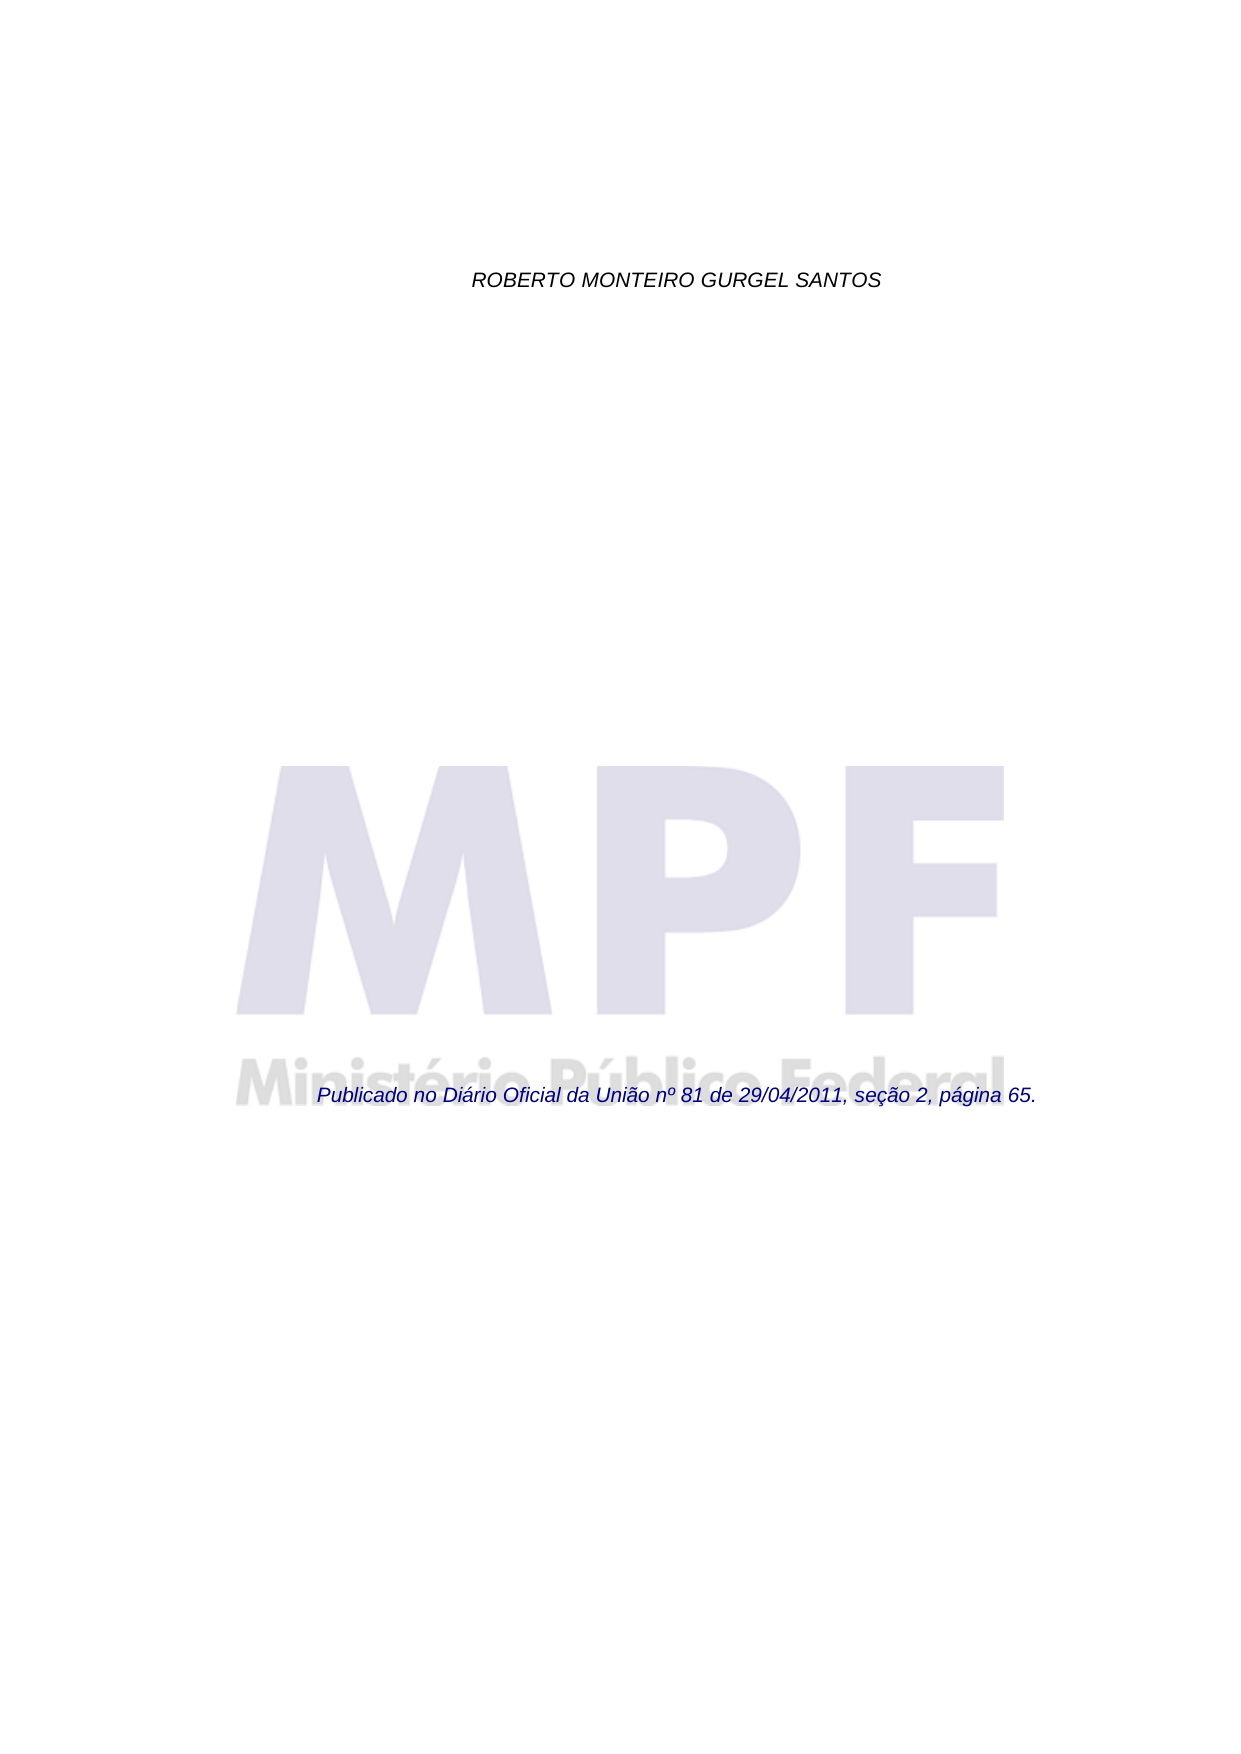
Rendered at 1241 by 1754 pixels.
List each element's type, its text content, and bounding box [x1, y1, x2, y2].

text Publicado no Diário Oficial da União nº 81 de 29/04/2011, seção 2, página 65. [148, 1080, 1093, 1107]
text ROBERTO MONTEIRO GURGEL SANTOS [148, 266, 1093, 293]
picture [236, 766, 1004, 1080]
